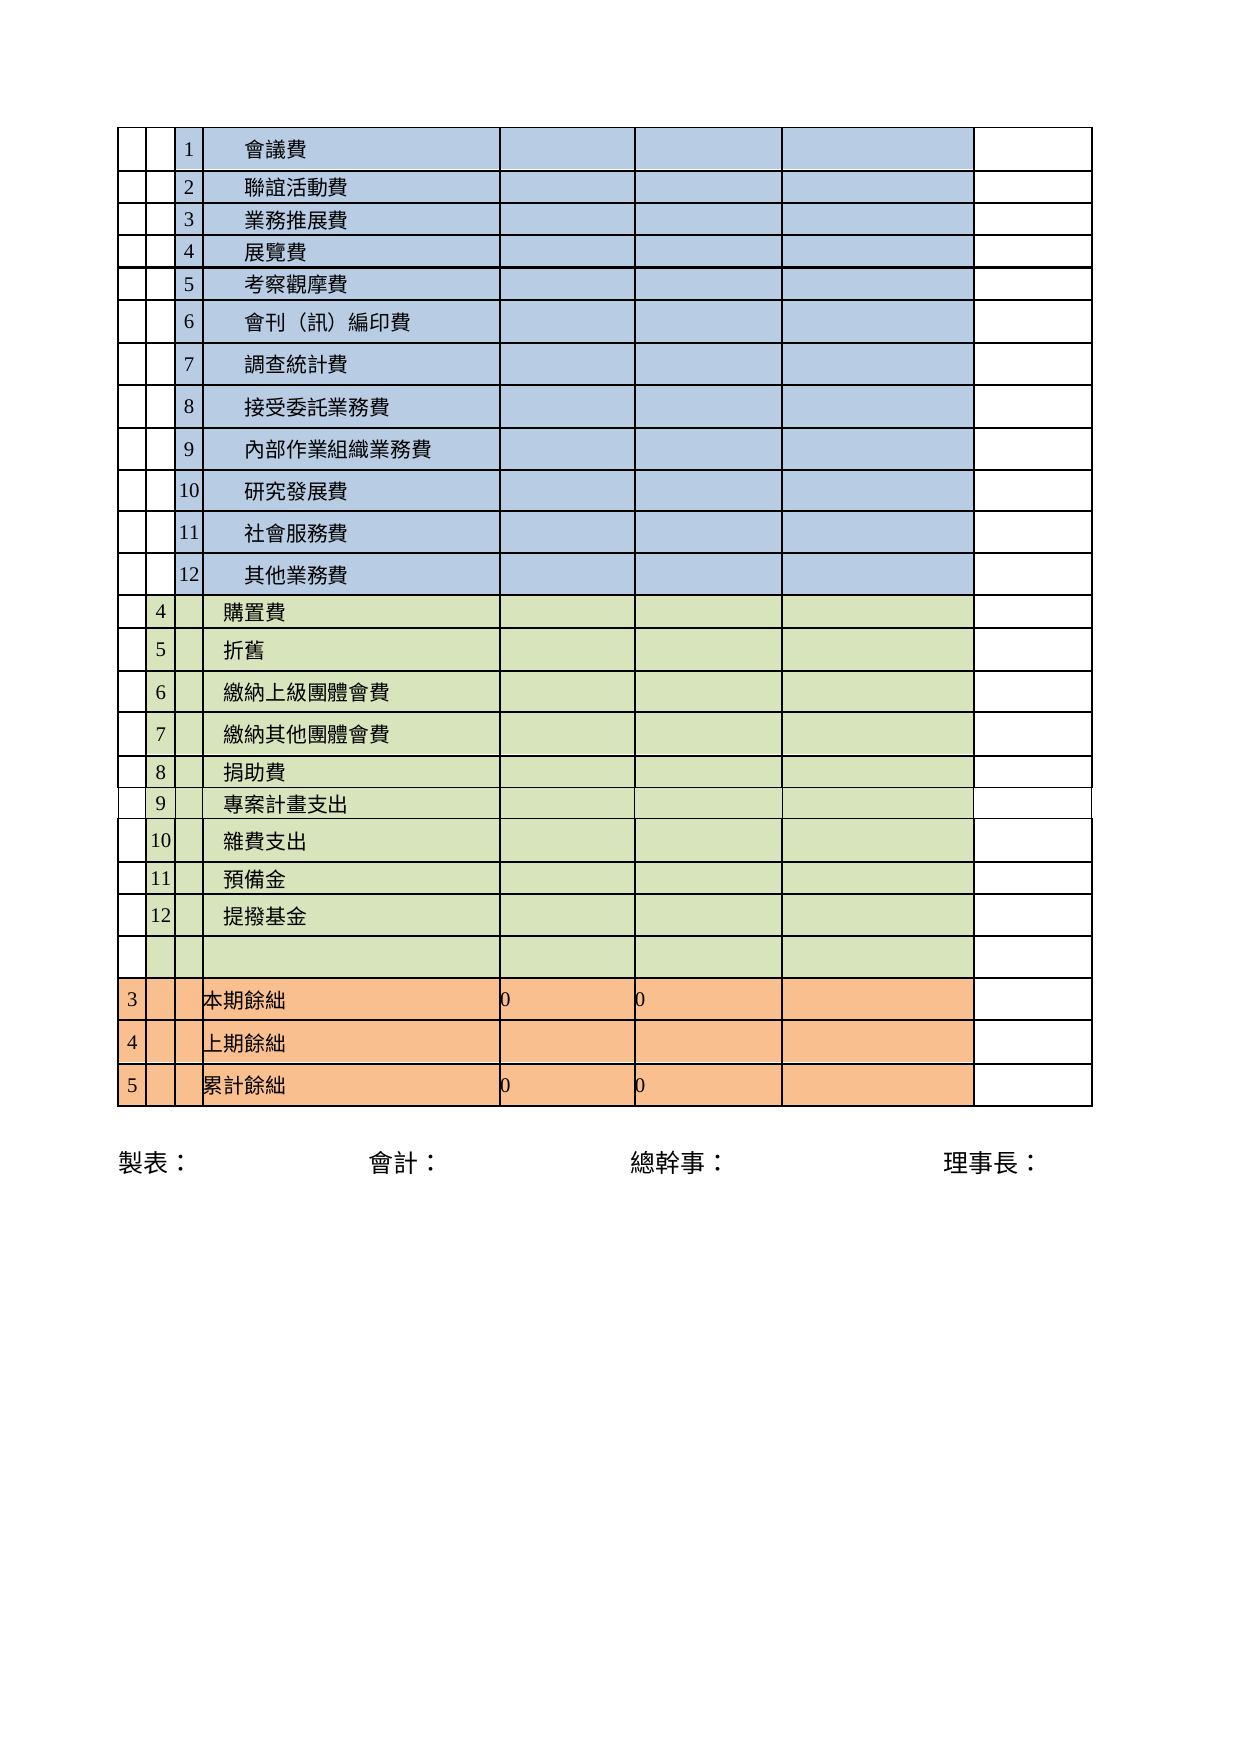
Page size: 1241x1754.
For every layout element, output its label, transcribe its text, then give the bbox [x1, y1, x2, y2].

table_cell [501, 386, 634, 427]
table_cell [975, 236, 1091, 266]
table_cell 6 [176, 301, 202, 342]
table_cell [147, 344, 174, 384]
table_cell 4 [176, 236, 202, 266]
table_cell [501, 895, 634, 935]
table_cell [783, 713, 973, 754]
table_cell [147, 386, 174, 427]
table_cell [119, 386, 145, 427]
table_cell 會議費 [204, 128, 499, 169]
table_cell [975, 429, 1091, 469]
table_cell [119, 713, 145, 754]
table_cell [975, 819, 1091, 861]
table_cell [636, 236, 781, 266]
table_cell 其他業務費 [204, 554, 499, 594]
table_cell 11 [147, 863, 174, 893]
table_cell [176, 937, 202, 977]
table_cell [501, 1021, 634, 1062]
table_cell [975, 301, 1091, 342]
table_cell [783, 512, 973, 552]
table_cell [783, 386, 973, 427]
table_cell [119, 629, 145, 670]
table_cell [783, 344, 973, 384]
table_cell 上期餘絀 [204, 1021, 499, 1062]
table_cell [636, 269, 781, 299]
table_cell [975, 1021, 1091, 1062]
table_cell [636, 672, 781, 711]
table_cell [975, 629, 1091, 670]
table_cell [636, 471, 781, 510]
table_cell 累計餘絀 [204, 1065, 499, 1105]
table_cell 6 [147, 672, 174, 711]
table_cell 12 [147, 895, 174, 935]
table_cell [147, 1021, 174, 1062]
table_cell [119, 269, 145, 299]
table_cell [975, 596, 1091, 627]
table_cell [783, 863, 973, 893]
table_cell [147, 429, 174, 469]
table_cell [975, 863, 1091, 893]
table_cell [636, 128, 781, 169]
table_cell 5 [147, 629, 174, 670]
table_cell [783, 819, 973, 861]
table_cell [636, 429, 781, 469]
table_cell 內部作業組織業務費 [204, 429, 499, 469]
table_cell [635, 788, 782, 818]
table_cell 5 [176, 269, 202, 299]
table_cell [147, 236, 174, 266]
table_cell 折舊 [204, 629, 499, 670]
table_cell [975, 554, 1091, 594]
table_cell [147, 471, 174, 510]
table_cell [975, 895, 1091, 935]
table_cell 預備金 [204, 863, 499, 893]
table_cell [783, 979, 973, 1019]
table_cell [636, 757, 781, 787]
table_cell [636, 172, 781, 202]
table_cell [119, 863, 145, 893]
table_cell [501, 937, 634, 977]
table_cell 展覽費 [204, 236, 499, 266]
table_cell 12 [176, 554, 202, 594]
table_cell [501, 172, 634, 202]
table_cell [119, 344, 145, 384]
table_cell 0 [501, 1065, 634, 1105]
table_cell [975, 1065, 1091, 1105]
table_cell [119, 672, 145, 711]
table_cell [119, 554, 145, 594]
table_cell [176, 788, 202, 818]
table_cell 0 [636, 1065, 781, 1105]
table_cell [636, 386, 781, 427]
table_cell [176, 1065, 202, 1105]
table_cell [176, 895, 202, 935]
table_cell 購置費 [204, 596, 499, 627]
table_cell [783, 937, 973, 977]
table_cell 3 [176, 204, 202, 234]
table_cell [975, 344, 1091, 384]
table_cell [783, 895, 973, 935]
table_cell [783, 788, 973, 818]
table_cell [783, 172, 973, 202]
table_cell 調查統計費 [204, 344, 499, 384]
table_cell 4 [147, 596, 174, 627]
table_cell [147, 554, 174, 594]
table_cell [975, 269, 1091, 299]
table_cell [501, 236, 634, 266]
table_cell [974, 788, 1091, 818]
table_cell 繳納其他團體會費 [204, 713, 499, 754]
table_cell [176, 1021, 202, 1062]
table_cell 業務推展費 [204, 204, 499, 234]
table_cell [975, 512, 1091, 552]
table_cell [636, 895, 781, 935]
table_cell [176, 819, 202, 861]
table_cell [783, 554, 973, 594]
table_cell [783, 1021, 973, 1062]
table_cell 製表： 會計： 總幹事： 理事長： [118, 1107, 1092, 1196]
table_cell 11 [176, 512, 202, 552]
table_cell [501, 672, 634, 711]
table_cell [783, 204, 973, 234]
table_cell [501, 128, 634, 169]
table_cell [147, 128, 174, 169]
table_cell [783, 236, 973, 266]
table_cell 10 [147, 819, 174, 861]
table_cell 捐助費 [204, 757, 499, 787]
table_cell [176, 672, 202, 711]
table_cell [501, 429, 634, 469]
table_cell [176, 629, 202, 670]
table_cell [176, 713, 202, 754]
table_cell [783, 629, 973, 670]
table_cell [119, 819, 145, 861]
table_cell [119, 128, 145, 169]
table_cell 8 [147, 757, 174, 787]
table_cell 本期餘絀 [204, 979, 499, 1019]
table_cell [501, 512, 634, 552]
table_cell [119, 937, 145, 977]
table_cell [501, 713, 634, 754]
table_cell [636, 863, 781, 893]
table_cell [636, 344, 781, 384]
table_cell 2 [176, 172, 202, 202]
table_cell [975, 204, 1091, 234]
table_cell [119, 172, 145, 202]
table_cell [501, 757, 634, 787]
table_cell [501, 596, 634, 627]
table_cell 社會服務費 [204, 512, 499, 552]
table_cell [119, 788, 145, 818]
table_cell [501, 301, 634, 342]
table_cell [783, 672, 973, 711]
table_cell [975, 979, 1091, 1019]
table_cell [975, 386, 1091, 427]
table_cell [147, 301, 174, 342]
table_cell 1 [176, 128, 202, 169]
table_cell [147, 937, 174, 977]
table_cell [783, 1065, 973, 1105]
table_cell 8 [176, 386, 202, 427]
table_cell 會刊（訊）編印費 [204, 301, 499, 342]
table_cell 提撥基金 [204, 895, 499, 935]
table_cell 雜費支出 [204, 819, 499, 861]
table_cell [501, 269, 634, 299]
table_cell [636, 1021, 781, 1062]
table_cell [119, 596, 145, 627]
table_cell [636, 629, 781, 670]
table_cell [501, 204, 634, 234]
table_cell [147, 269, 174, 299]
table_cell [119, 204, 145, 234]
table_cell [119, 895, 145, 935]
table_cell [501, 344, 634, 384]
table_cell 3 [119, 979, 145, 1019]
table_cell [975, 937, 1091, 977]
table_cell [147, 172, 174, 202]
table_cell 研究發展費 [204, 471, 499, 510]
table_cell [119, 512, 145, 552]
table_cell [176, 596, 202, 627]
table_cell [176, 979, 202, 1019]
table_cell 4 [119, 1021, 145, 1062]
table_cell [783, 301, 973, 342]
table_cell 0 [501, 979, 634, 1019]
table_cell [501, 471, 634, 510]
table_cell 聯誼活動費 [204, 172, 499, 202]
table_cell [636, 713, 781, 754]
table_cell [636, 204, 781, 234]
table_cell [147, 204, 174, 234]
table_cell 5 [119, 1065, 145, 1105]
table_cell [975, 471, 1091, 510]
table_cell [204, 937, 499, 977]
table_cell [636, 596, 781, 627]
table_cell [783, 269, 973, 299]
table_cell [147, 1065, 174, 1105]
table_cell 10 [176, 471, 202, 510]
table_cell [501, 554, 634, 594]
table_cell [119, 757, 145, 787]
table_cell [783, 471, 973, 510]
table_cell [119, 429, 145, 469]
table_cell [147, 979, 174, 1019]
table_cell 9 [146, 788, 175, 818]
table_cell [783, 757, 973, 787]
table_cell [975, 128, 1091, 169]
table_cell 7 [147, 713, 174, 754]
table_cell 繳納上級團體會費 [204, 672, 499, 711]
table_cell [501, 788, 634, 818]
table_cell [147, 512, 174, 552]
table_cell [119, 301, 145, 342]
table_cell 0 [636, 979, 781, 1019]
table_cell [501, 819, 634, 861]
table_cell 接受委託業務費 [204, 386, 499, 427]
table_cell [176, 757, 202, 787]
table_cell [783, 429, 973, 469]
table_cell [501, 863, 634, 893]
table_cell [975, 672, 1091, 711]
table_cell 9 [176, 429, 202, 469]
table_cell 專案計畫支出 [203, 788, 499, 818]
table_cell 7 [176, 344, 202, 384]
table_cell [636, 554, 781, 594]
table_cell [636, 301, 781, 342]
table_cell [636, 819, 781, 861]
table_cell [783, 128, 973, 169]
table_cell [975, 757, 1091, 787]
table_cell 考察觀摩費 [204, 269, 499, 299]
table_cell [975, 172, 1091, 202]
table_cell [176, 863, 202, 893]
table_cell [119, 471, 145, 510]
table_cell [975, 713, 1091, 754]
table_cell [636, 512, 781, 552]
table_cell [636, 937, 781, 977]
table_cell [783, 596, 973, 627]
table_cell [119, 236, 145, 266]
table_cell [501, 629, 634, 670]
